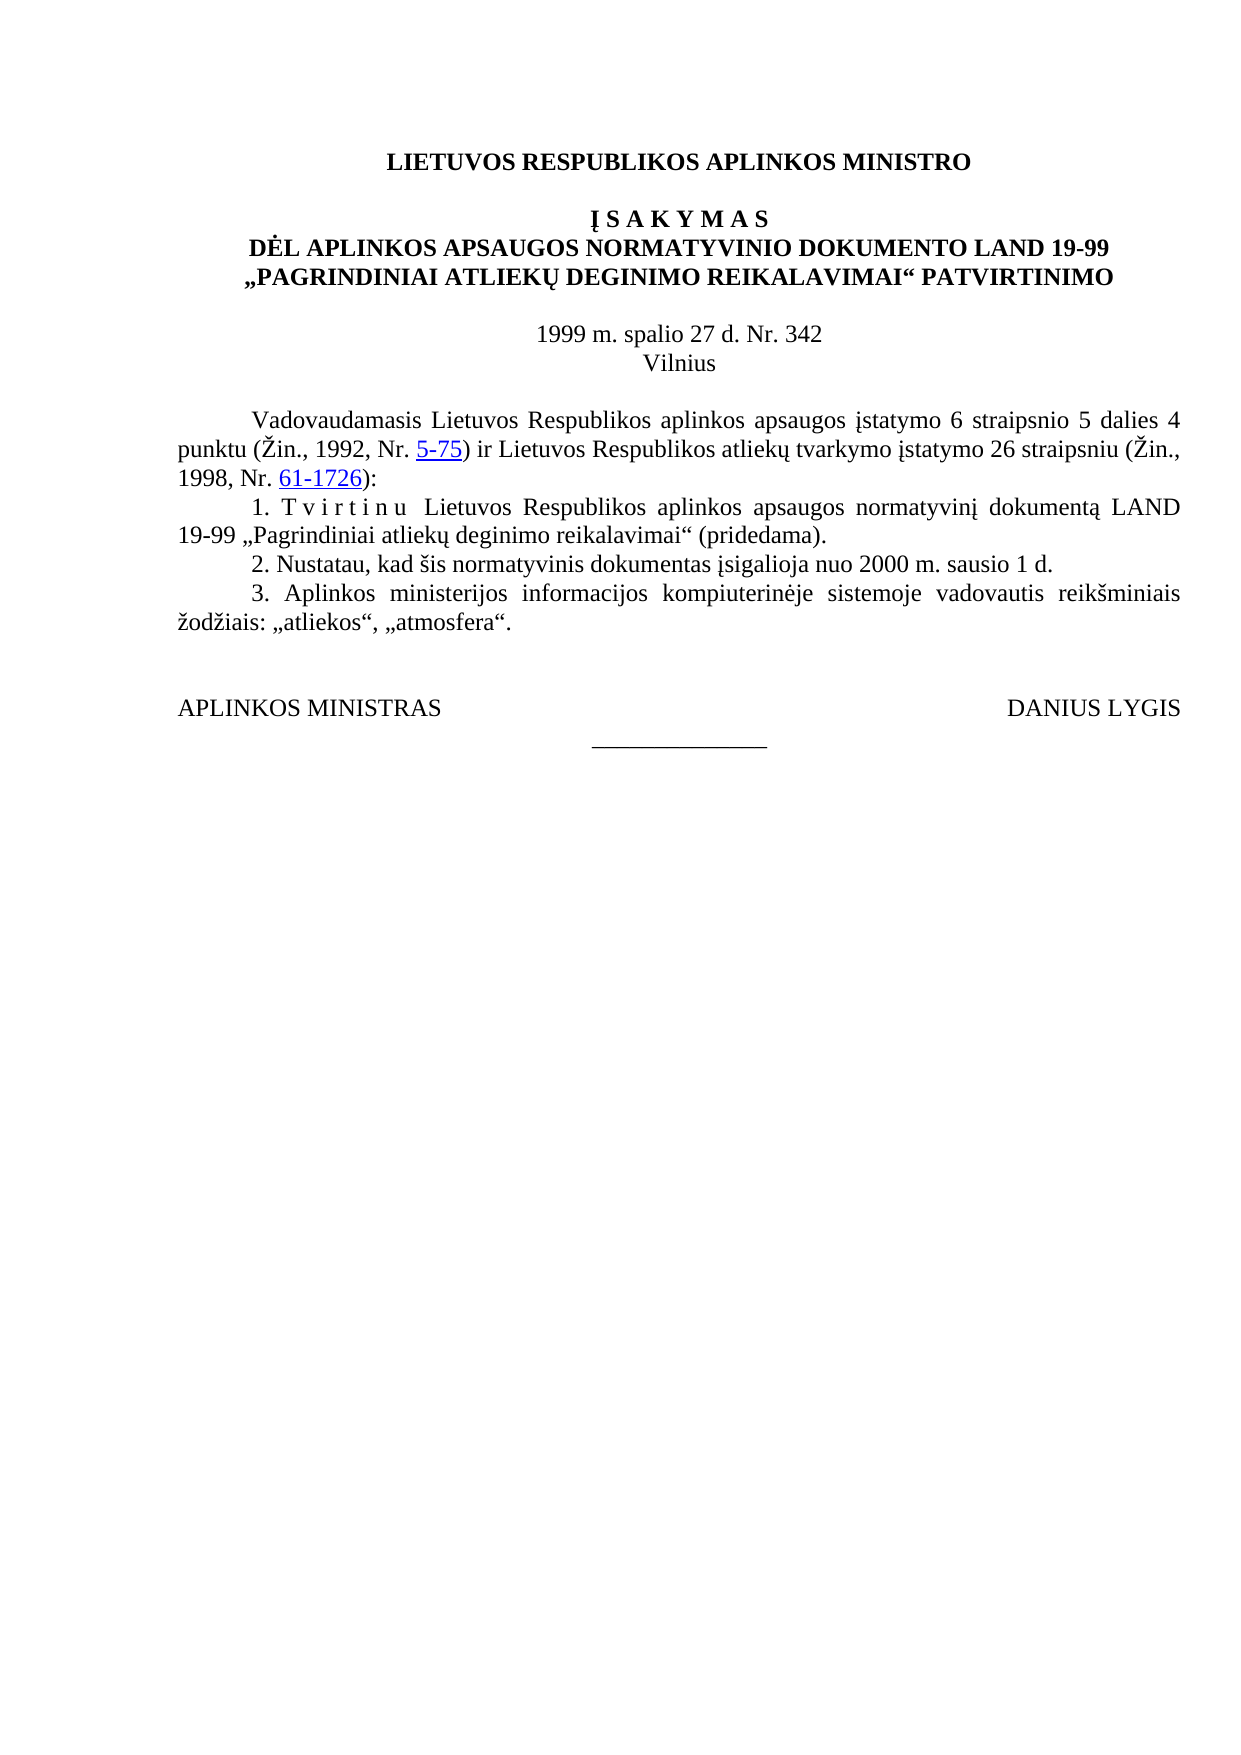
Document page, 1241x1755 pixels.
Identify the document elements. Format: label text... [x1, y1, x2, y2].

text ______________ [177, 722, 1181, 751]
text Vadovaudamasis Lietuvos Respublikos aplinkos apsaugos įstatymo 6 straipsnio 5 dalies 4 punktu (Žin., 1992, Nr. 5-75) ir Lietuvos Respublikos atliekų tvarkymo įstatymo 26 straipsniu (Žin., 1998, Nr. 61-1726): [177, 406, 1181, 492]
text 3. Aplinkos ministerijos informacijos kompiuterinėje sistemoje vadovautis reikšminiais žodžiais: „atliekos“, „atmosfera“. [177, 578, 1181, 636]
text 2. Nustatau, kad šis normatyvinis dokumentas įsigalioja nuo 2000 m. sausio 1 d. [177, 549, 1181, 578]
text LIETUVOS RESPUBLIKOS APLINKOS MINISTRO [177, 147, 1181, 176]
text 1. Tvirtinu Lietuvos Respublikos aplinkos apsaugos normatyvinį dokumentą LAND 19-99 „Pagrindiniai atliekų deginimo reikalavimai“ (pridedama). [177, 492, 1181, 549]
text Į S A K Y M A S [177, 204, 1181, 233]
text APLINKOS MINISTRAS DANIUS LYGIS [177, 693, 1181, 722]
text DĖL APLINKOS APSAUGOS NORMATYVINIO DOKUMENTO LAND 19-99 „PAGRINDINIAI ATLIEKŲ DEGINIMO REIKALAVIMAI“ PATVIRTINIMO [177, 233, 1181, 291]
text 1999 m. spalio 27 d. Nr. 342 [177, 319, 1181, 348]
text Vilnius [177, 348, 1181, 377]
